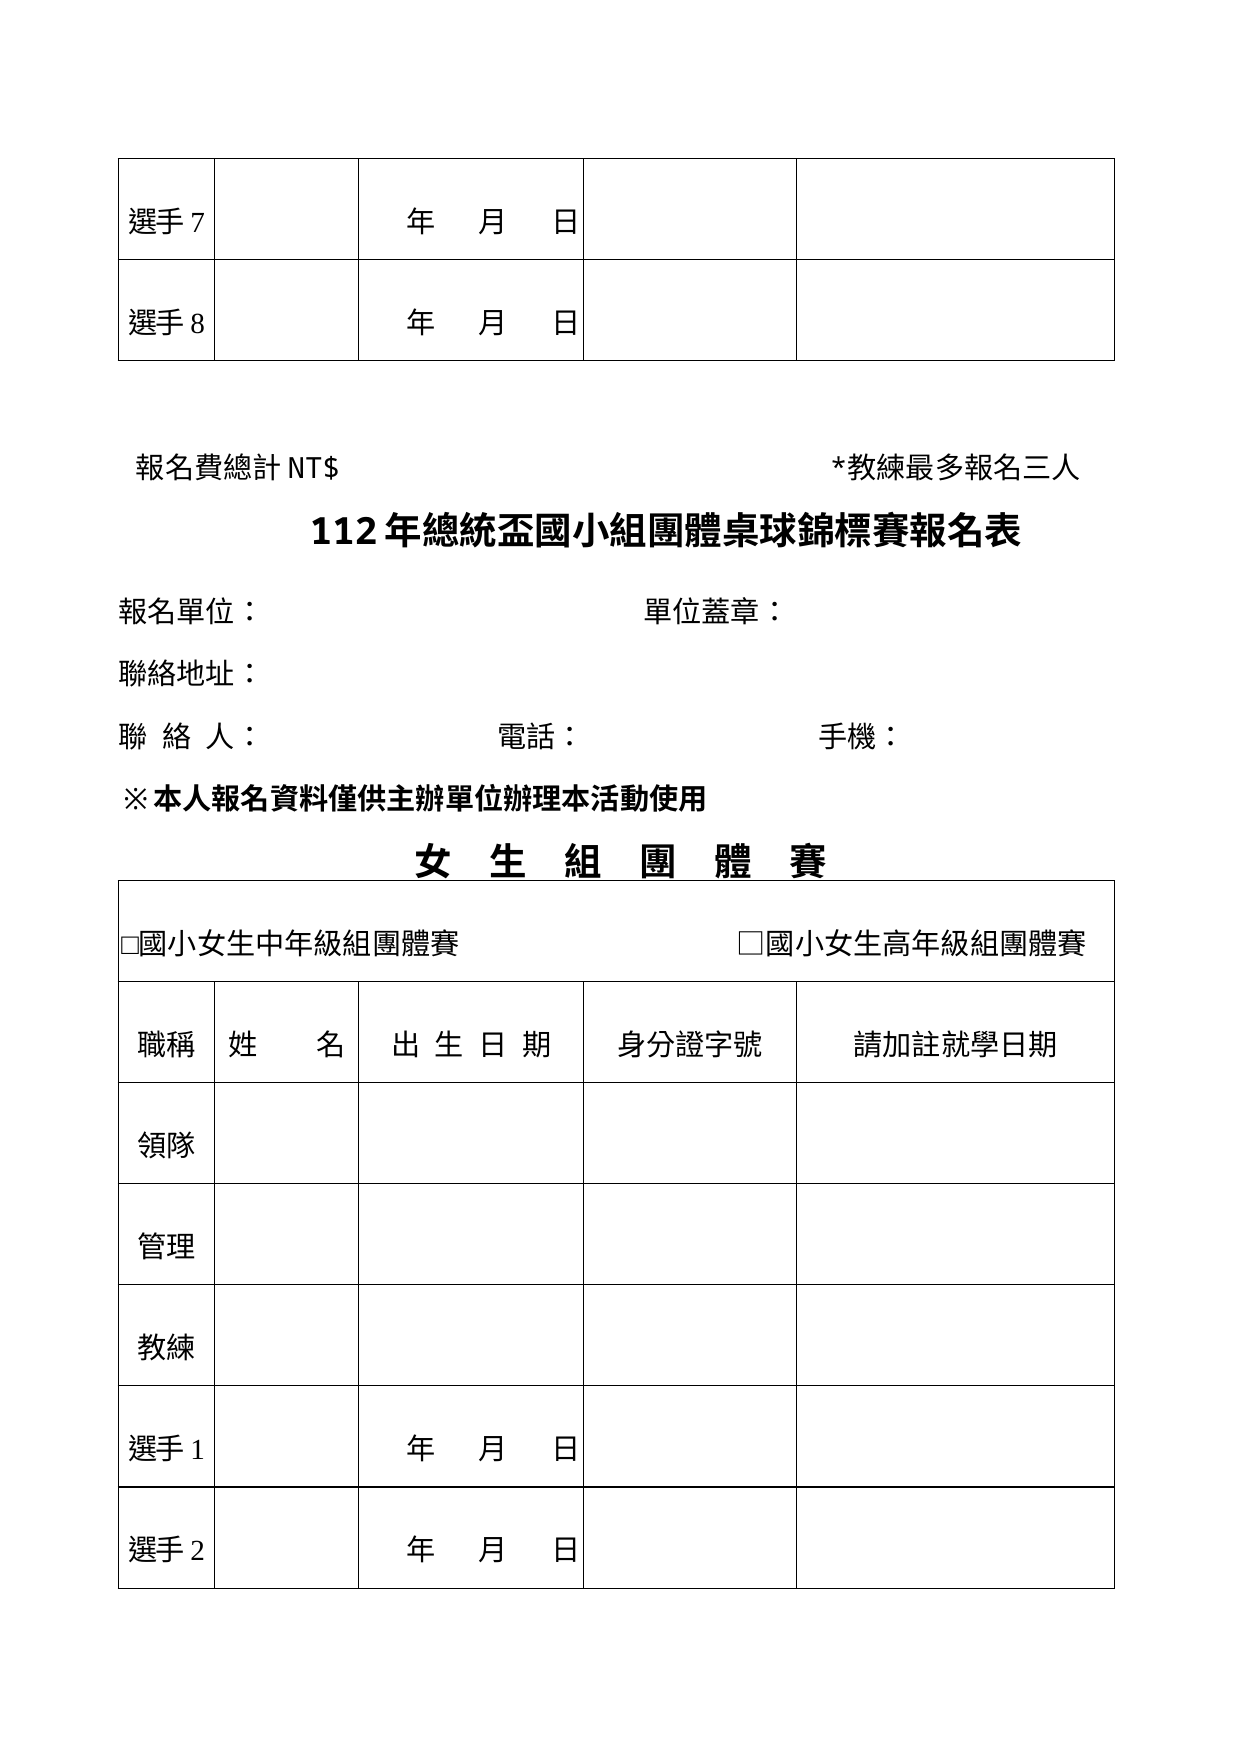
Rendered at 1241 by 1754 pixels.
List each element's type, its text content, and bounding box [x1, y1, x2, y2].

table_cell [215, 1488, 358, 1587]
table_cell 選手8 [119, 260, 214, 360]
table_cell 選手1 [119, 1386, 214, 1486]
table_cell [584, 1488, 796, 1587]
table_cell 領隊 [119, 1083, 214, 1183]
table_cell [215, 1386, 358, 1486]
table_cell [584, 159, 796, 259]
table_cell [359, 1285, 583, 1385]
table_header □國小女生中年級組團體賽 □國小女生高年級組團體賽 [119, 881, 1114, 981]
table_cell [797, 1386, 1114, 1486]
table_cell 身分證字號 [584, 982, 796, 1082]
table_cell [215, 1285, 358, 1385]
text 報名單位： 單位蓋章： [118, 568, 1122, 630]
table_cell [215, 1184, 358, 1284]
table_cell [215, 260, 358, 360]
table_cell [797, 159, 1114, 259]
table_cell [359, 1083, 583, 1183]
table_cell 選手7 [119, 159, 214, 259]
text 女 生 組 團 體 賽 [118, 818, 1122, 880]
table_cell 年 月 日 [359, 159, 583, 259]
table_cell [584, 1386, 796, 1486]
table_cell 請加註就學日期 [797, 982, 1114, 1082]
table_cell [797, 260, 1114, 360]
text 報名費總計NT$ *教練最多報名三人 [118, 424, 1122, 486]
table_cell [584, 1083, 796, 1183]
table_cell [215, 1083, 358, 1183]
table_cell 職稱 [119, 982, 214, 1082]
text 聯 絡 人： 電話： 手機： [118, 693, 1122, 755]
table_cell [584, 1285, 796, 1385]
table_cell 姓 名 [215, 982, 358, 1082]
table_cell [797, 1184, 1114, 1284]
text 聯絡地址： [118, 630, 1122, 693]
table_cell [797, 1083, 1114, 1183]
table_cell 教練 [119, 1285, 214, 1385]
table_cell 管理 [119, 1184, 214, 1284]
table_cell [215, 159, 358, 259]
table_cell [584, 1184, 796, 1284]
table_cell [584, 260, 796, 360]
table_cell 年 月 日 [359, 1386, 583, 1486]
table_cell [797, 1488, 1114, 1587]
table_cell 年 月 日 [359, 260, 583, 360]
table_cell 年 月 日 [359, 1488, 583, 1587]
table_cell 出 生 日 期 [359, 982, 583, 1082]
table_cell [359, 1184, 583, 1284]
table_cell [797, 1285, 1114, 1385]
text 112年總統盃國小組團體桌球錦標賽報名表 [118, 486, 1082, 549]
text ※本人報名資料僅供主辦單位辦理本活動使用 [118, 755, 1122, 818]
table_cell 選手2 [119, 1488, 214, 1587]
